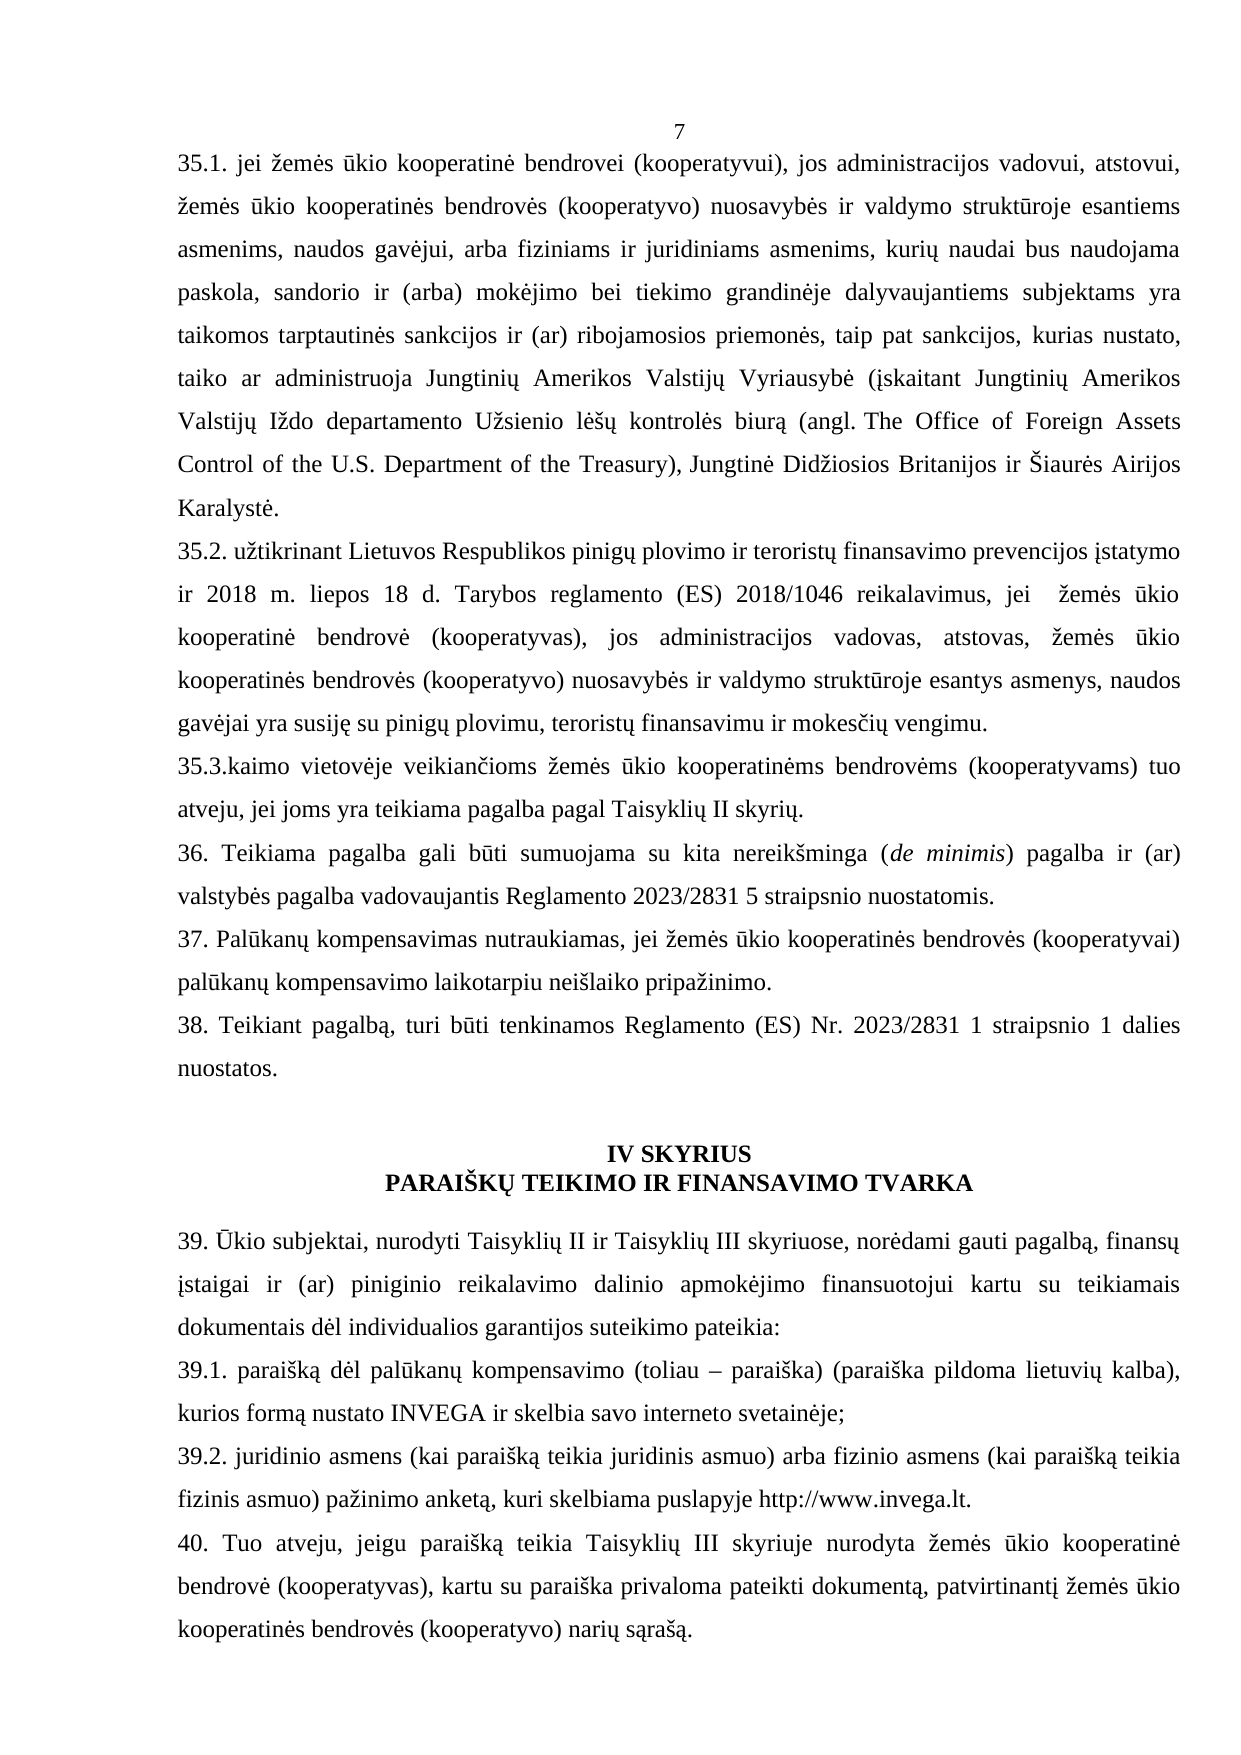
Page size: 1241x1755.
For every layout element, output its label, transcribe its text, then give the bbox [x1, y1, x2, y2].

text 38. Teikiant pagalbą, turi būti tenkinamos Reglamento (ES) Nr. 2023/2831 1 straipsnio 1 dalies nuostatos. [177, 1010, 1181, 1082]
text 39.2. juridinio asmens (kai paraišką teikia juridinis asmuo) arba fizinio asmens (kai paraišką teikia fizinis asmuo) pažinimo anketą, kuri skelbiama puslapyje http://www.invega.lt. [177, 1441, 1181, 1513]
text PARAIŠKŲ TEIKIMO IR FINANSAVIMO TVARKA [177, 1168, 1181, 1197]
text 39.1. paraišką dėl palūkanų kompensavimo (toliau – paraiška) (paraiška pildoma lietuvių kalba), kurios formą nustato INVEGA ir skelbia savo interneto svetainėje; [177, 1355, 1181, 1427]
text 35.2. užtikrinant Lietuvos Respublikos pinigų plovimo ir teroristų finansavimo prevencijos įstatymo ir 2018 m. liepos 18 d. Tarybos reglamento (ES) 2018/1046 reikalavimus, jei žemės ūkio kooperatinė bendrovė (kooperatyvas), jos administracijos vadovas, atstovas, žemės ūkio kooperatinės bendrovės (kooperatyvo) nuosavybės ir valdymo struktūroje esantys asmenys, naudos gavėjai yra susiję su pinigų plovimu, teroristų finansavimu ir mokesčių vengimu. [177, 536, 1181, 737]
text 35.1. jei žemės ūkio kooperatinė bendrovei (kooperatyvui), jos administracijos vadovui, atstovui, žemės ūkio kooperatinės bendrovės (kooperatyvo) nuosavybės ir valdymo struktūroje esantiems asmenims, naudos gavėjui, arba fiziniams ir juridiniams asmenims, kurių naudai bus naudojama paskola, sandorio ir (arba) mokėjimo bei tiekimo grandinėje dalyvaujantiems subjektams yra taikomos tarptautinės sankcijos ir (ar) ribojamosios priemonės, taip pat sankcijos, kurias nustato, taiko ar administruoja Jungtinių Amerikos Valstijų Vyriausybė (įskaitant Jungtinių Amerikos Valstijų Iždo departamento Užsienio lėšų kontrolės biurą (angl. The Office of Foreign Assets Control of the U.S. Department of the Treasury), Jungtinė Didžiosios Britanijos ir Šiaurės Airijos Karalystė. [177, 148, 1181, 521]
text IV SKYRIUS [177, 1139, 1181, 1168]
text 36. Teikiama pagalba gali būti sumuojama su kita nereikšminga (de minimis) pagalba ir (ar) valstybės pagalba vadovaujantis Reglamento 2023/2831 5 straipsnio nuostatomis. [177, 838, 1181, 909]
text 37. Palūkanų kompensavimas nutraukiamas, jei žemės ūkio kooperatinės bendrovės (kooperatyvai) palūkanų kompensavimo laikotarpiu neišlaiko pripažinimo. [177, 924, 1181, 996]
text 35.3.kaimo vietovėje veikiančioms žemės ūkio kooperatinėms bendrovėms (kooperatyvams) tuo atveju, jei joms yra teikiama pagalba pagal Taisyklių II skyrių. [177, 751, 1181, 823]
text 40. Tuo atveju, jeigu paraišką teikia Taisyklių III skyriuje nurodyta žemės ūkio kooperatinė bendrovė (kooperatyvas), kartu su paraiška privaloma pateikti dokumentą, patvirtinantį žemės ūkio kooperatinės bendrovės (kooperatyvo) narių sąrašą. [177, 1528, 1181, 1643]
text 39. Ūkio subjektai, nurodyti Taisyklių II ir Taisyklių III skyriuose, norėdami gauti pagalbą, finansų įstaigai ir (ar) piniginio reikalavimo dalinio apmokėjimo finansuotojui kartu su teikiamais dokumentais dėl individualios garantijos suteikimo pateikia: [177, 1226, 1181, 1341]
